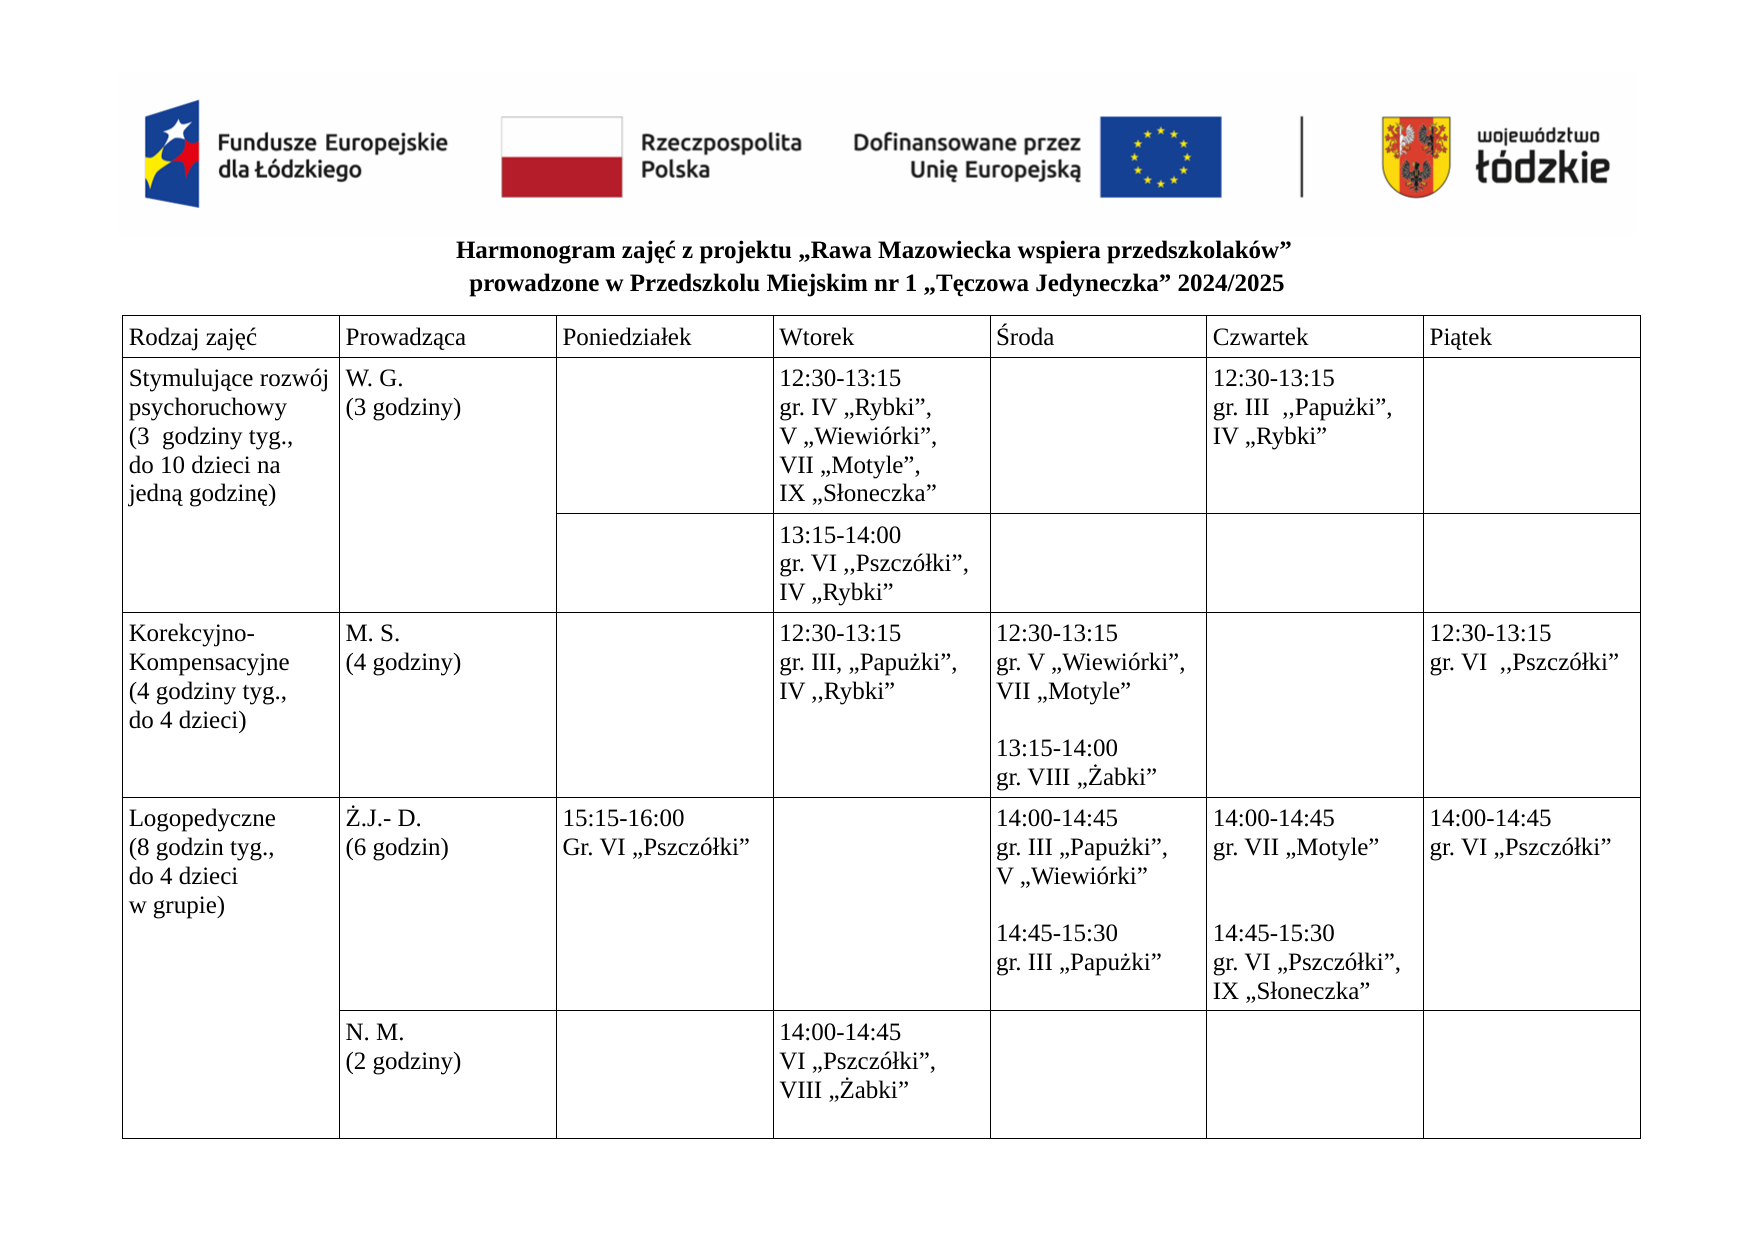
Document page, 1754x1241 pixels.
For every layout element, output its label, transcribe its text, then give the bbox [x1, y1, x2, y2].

table_cell N. M. (2 godziny) [340, 1011, 556, 1138]
table_cell [1207, 1011, 1423, 1138]
table_header Poniedziałek [557, 316, 773, 357]
table_cell 14:00-14:45 gr. VII „Motyle” 14:45-15:30 gr. VI „Pszczółki”, IX „Słoneczka” [1207, 798, 1423, 1010]
table_cell [991, 1011, 1206, 1138]
table_header Środa [991, 316, 1206, 357]
table_header Prowadząca [340, 316, 556, 357]
table_cell [557, 613, 773, 797]
table_cell [774, 798, 990, 1010]
table_cell 14:00-14:45 VI „Pszczółki”, VIII „Żabki” [774, 1011, 990, 1138]
table_cell [991, 514, 1206, 612]
table_cell [557, 358, 773, 513]
table_header Piątek [1424, 316, 1640, 357]
table_cell 12:30-13:15 gr. IV „Rybki”, V „Wiewiórki”, VII „Motyle”, IX „Słoneczka” [774, 358, 990, 513]
table_cell [1207, 613, 1423, 797]
table_cell [557, 1011, 773, 1138]
table_cell 14:00-14:45 gr. III „Papużki”, V „Wiewiórki” 14:45-15:30 gr. III „Papużki” [991, 798, 1206, 1010]
table_cell M. S. (4 godziny) [340, 613, 556, 797]
table_cell [1424, 358, 1640, 513]
table_cell [1207, 514, 1423, 612]
table_cell W. G. (3 godziny) [340, 358, 556, 612]
table_cell Logopedyczne (8 godzin tyg., do 4 dzieci w grupie) [123, 798, 339, 1138]
table_cell 12:30-13:15 gr. III, „Papużki”, IV ,,Rybki” [774, 613, 990, 797]
table_header Czwartek [1207, 316, 1423, 357]
table_cell Ż.J.- D. (6 godzin) [340, 798, 556, 1010]
table_cell 15:15-16:00 Gr. VI „Pszczółki” [557, 798, 773, 1010]
table_cell Korekcyjno- Kompensacyjne (4 godziny tyg., do 4 dzieci) [123, 613, 339, 797]
table_cell 13:15-14:00 gr. VI ,,Pszczółki”, IV „Rybki” [774, 514, 990, 612]
table_cell 14:00-14:45 gr. VI „Pszczółki” [1424, 798, 1640, 1010]
table_cell Stymulujące rozwój psychoruchowy (3 godziny tyg., do 10 dzieci na jedną godzinę) [123, 358, 339, 612]
table_cell 12:30-13:15 gr. VI ,,Pszczółki” [1424, 613, 1640, 797]
table_cell 12:30-13:15 gr. III ,,Papużki”, IV „Rybki” [1207, 358, 1423, 513]
table_cell 12:30-13:15 gr. V „Wiewiórki”, VII „Motyle” 13:15-14:00 gr. VIII „Żabki” [991, 613, 1206, 797]
text Harmonogram zajęć z projektu „Rawa Mazowiecka wspiera przedszkolaków” prowadzone w Przedszkolu Miejskim nr 1 „Tęczowa Jedyneczka” 2024/2025 [118, 235, 1636, 297]
table_cell [557, 514, 773, 612]
table_cell [1424, 514, 1640, 612]
table_cell [991, 358, 1206, 513]
table_header Wtorek [774, 316, 990, 357]
table_header Rodzaj zajęć [123, 316, 339, 357]
table_cell [1424, 1011, 1640, 1138]
